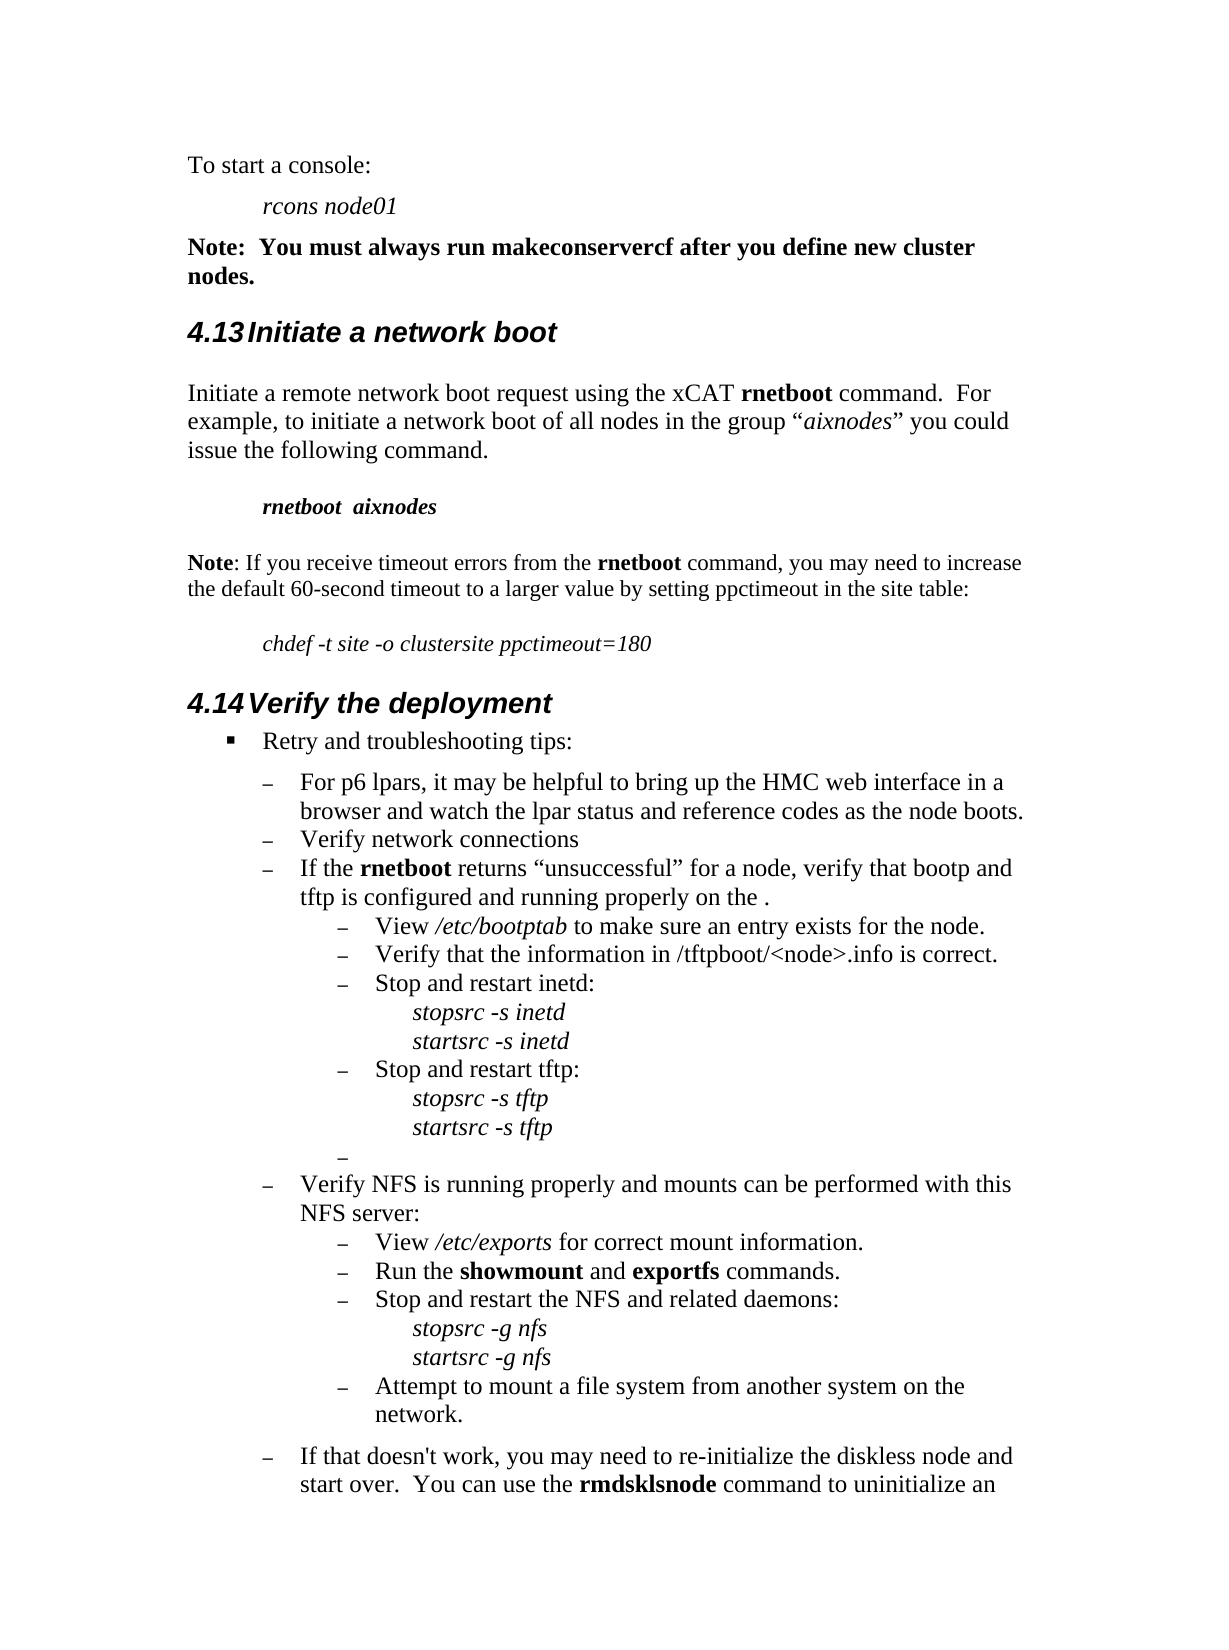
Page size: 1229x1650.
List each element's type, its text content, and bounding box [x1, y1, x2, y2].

list For p6 lpars, it may be helpful to bring up the HMC web interface in a browser and watch the lpar status and reference codes as the node boots. [262, 767, 1041, 824]
text Note: You must always run makeconservercf after you define new cluster nodes. [187, 232, 1041, 290]
list startsrc -s inetd [412, 1026, 1041, 1054]
list stopsrc -g nfs [412, 1313, 1041, 1342]
list startsrc -g nfs [412, 1342, 1041, 1371]
list Retry and troubleshooting tips: [225, 726, 1041, 754]
list Verify that the information in /tftpboot/<node>.info is correct. [337, 939, 1041, 968]
list stopsrc -s tftp [412, 1083, 1041, 1112]
text chdef -t site -o clustersite ppctimeout=180 [262, 631, 1041, 657]
text rnetboot aixnodes [262, 493, 1041, 519]
list stopsrc -s inetd [412, 997, 1041, 1026]
list Verify NFS is running properly and mounts can be performed with this NFS server: [262, 1169, 1041, 1227]
text Initiate a remote network boot request using the xCAT rnetboot command. For example, to initiate a network boot of all nodes in the group “aixnodes” you could issue the following command. [187, 378, 1041, 464]
list If that doesn't work, you may need to re-initialize the diskless node and start over. You can use the rmdsklsnode command to uninitialize an [262, 1441, 1041, 1498]
subtitle Verify the deployment [187, 686, 1041, 719]
list Stop and restart tftp: [337, 1054, 1041, 1083]
subtitle Initiate a network boot [187, 315, 1041, 348]
list View /etc/exports for correct mount information. [337, 1227, 1041, 1256]
list Attempt to mount a file system from another system on the network. [337, 1371, 1041, 1428]
text To start a console: [187, 150, 1041, 179]
list startsrc -s tftp [412, 1112, 1041, 1141]
list Run the showmount and exportfs commands. [337, 1256, 1041, 1284]
list Stop and restart inetd: [337, 968, 1041, 997]
text rcons node01 [262, 191, 1041, 220]
list Stop and restart the NFS and related daemons: [337, 1284, 1041, 1313]
list View /etc/bootptab to make sure an entry exists for the node. [337, 911, 1041, 939]
list If the rnetboot returns “unsuccessful” for a node, verify that bootp and tftp is configured and running properly on the . [262, 853, 1041, 911]
list Verify network connections [262, 824, 1041, 853]
text Note: If you receive timeout errors from the rnetboot command, you may need to increase the default 60-second timeout to a larger value by setting ppctimeout in the site table: [187, 549, 1041, 601]
